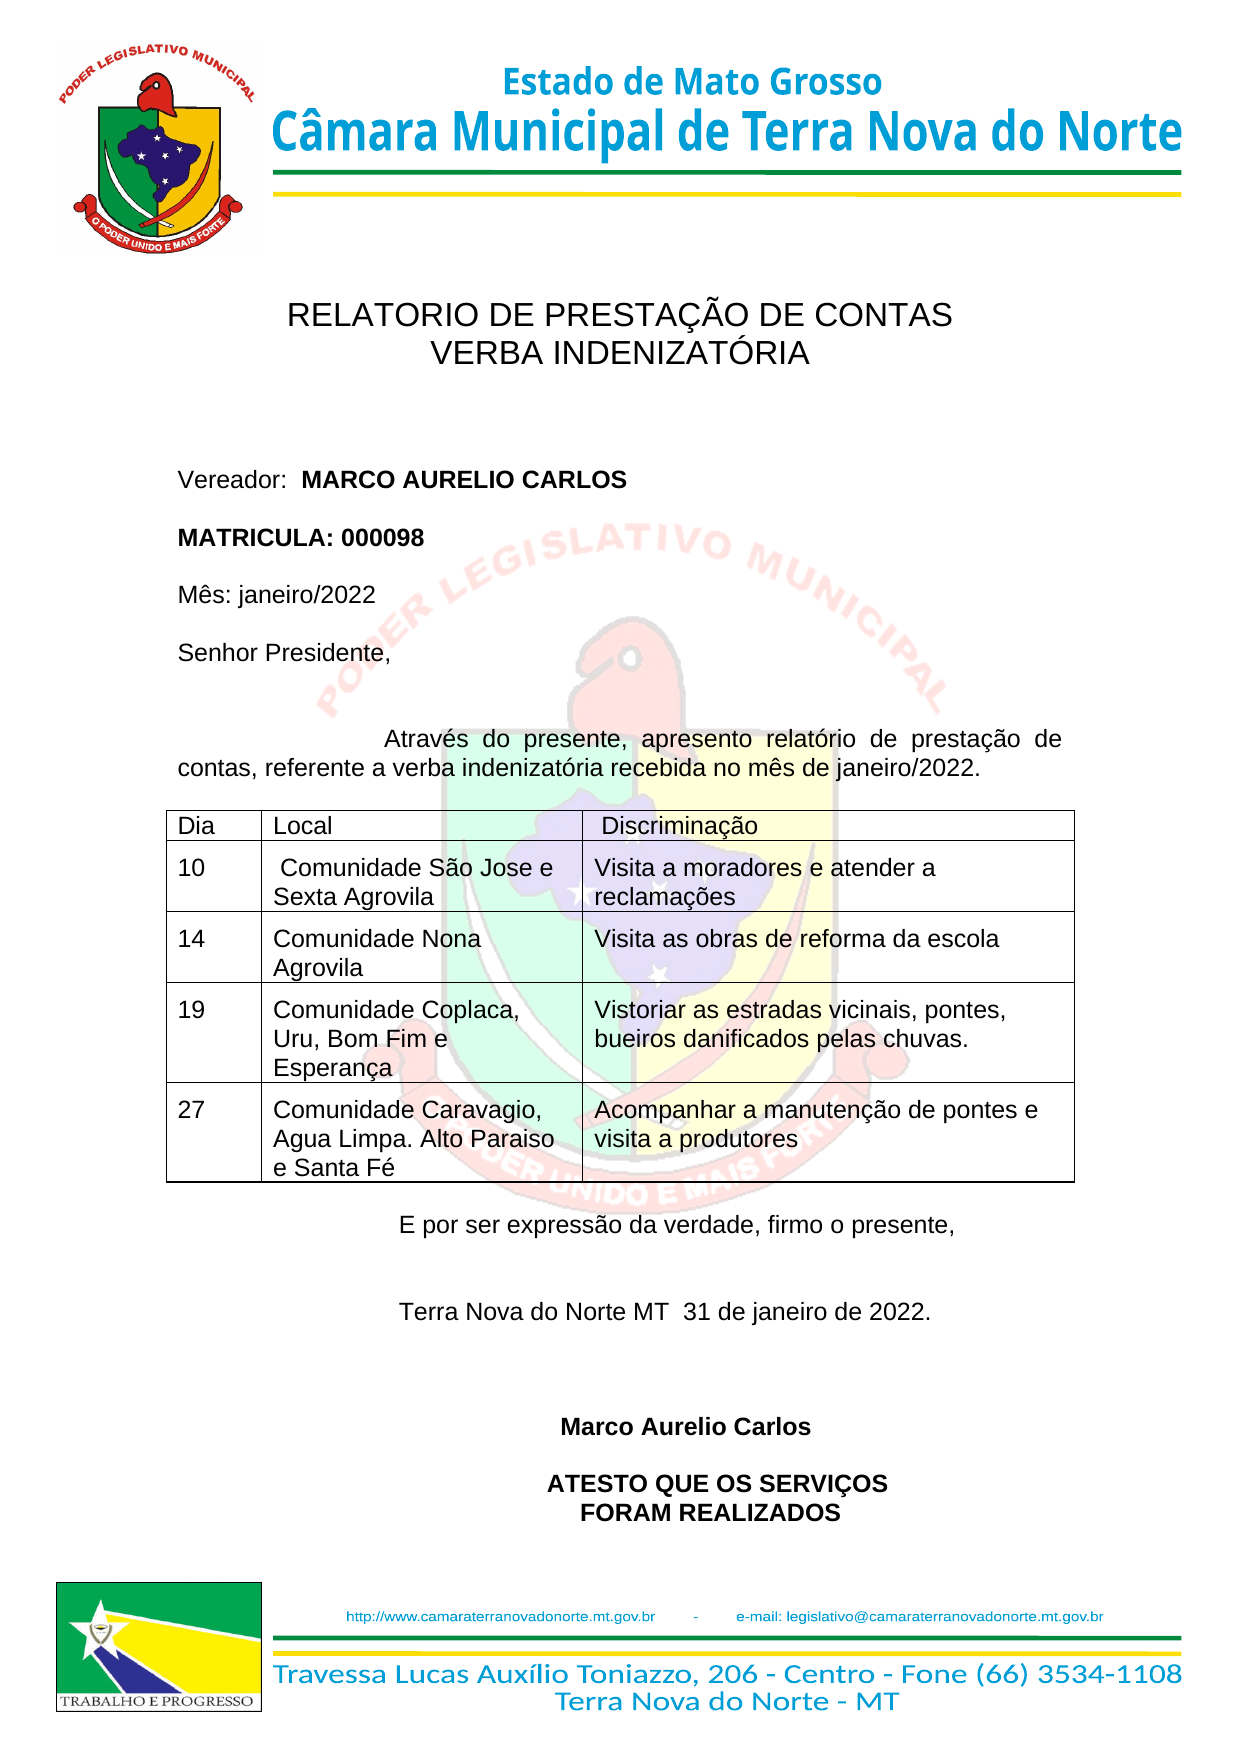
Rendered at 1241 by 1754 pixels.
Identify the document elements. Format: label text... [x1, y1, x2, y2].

table_cell Comunidade Caravagio, Agua Limpa. Alto Paraiso e Santa Fé [262, 1083, 303, 1181]
text ATESTO QUE OS SERVIÇOS [236, 1469, 1122, 1498]
text FORAM REALIZADOS [236, 1498, 1122, 1527]
text Mês: janeiro/2022 [966, 580, 1063, 609]
table_cell 10 [167, 841, 261, 911]
table_cell Comunidade Coplaca, Uru, Bom Fim e Esperança [262, 983, 303, 1082]
table_cell 14 [167, 912, 261, 982]
text Mês: janeiro/2022 [177, 580, 303, 609]
picture [860, 1611, 868, 1623]
text Através do presente, apresento relatório de prestação de contas, referente a verba indenizatória recebida no mês de janeiro/2022. [177, 724, 303, 781]
text MATRICULA: 000098 [177, 522, 303, 551]
text Terra Nova do Norte MT 31 de janeiro de 2022. [177, 1297, 1063, 1326]
table_header Dia [167, 811, 261, 840]
text Senhor Presidente, [177, 637, 303, 666]
text Vereador: MARCO AURELIO CARLOS [177, 465, 1063, 494]
picture [57, 1583, 261, 1711]
text RELATORIO DE PRESTAÇÃO DE CONTAS [177, 294, 1063, 333]
text MATRICULA: 000098 [966, 522, 1063, 551]
text VERBA INDENIZATÓRIA [177, 333, 1063, 371]
table_cell Visita a moradores e atender a reclamações [966, 841, 1074, 911]
table_header Local [262, 811, 303, 840]
table_cell Vistoriar as estradas vicinais, pontes, bueiros danificados pelas chuvas. [966, 983, 1074, 1082]
text E por ser expressão da verdade, firmo o presente, [177, 1211, 1063, 1239]
table_header Discriminação [966, 811, 1074, 840]
table_cell Comunidade Nona Agrovila [262, 912, 303, 982]
table_cell Comunidade São Jose e Sexta Agrovila [262, 841, 303, 911]
table_cell Acompanhar a manutenção de pontes e visita a produtores [966, 1083, 1074, 1181]
table_cell 27 [167, 1083, 261, 1181]
text Marco Aurelio Carlos [177, 1412, 1063, 1469]
table_cell 19 [167, 983, 261, 1082]
table_cell Visita as obras de reforma da escola [966, 912, 1074, 982]
picture [55, 42, 260, 256]
text Senhor Presidente, [966, 637, 1063, 666]
text Através do presente, apresento relatório de prestação de contas, referente a verba indenizatória recebida no mês de janeiro/2022. [966, 724, 1063, 781]
